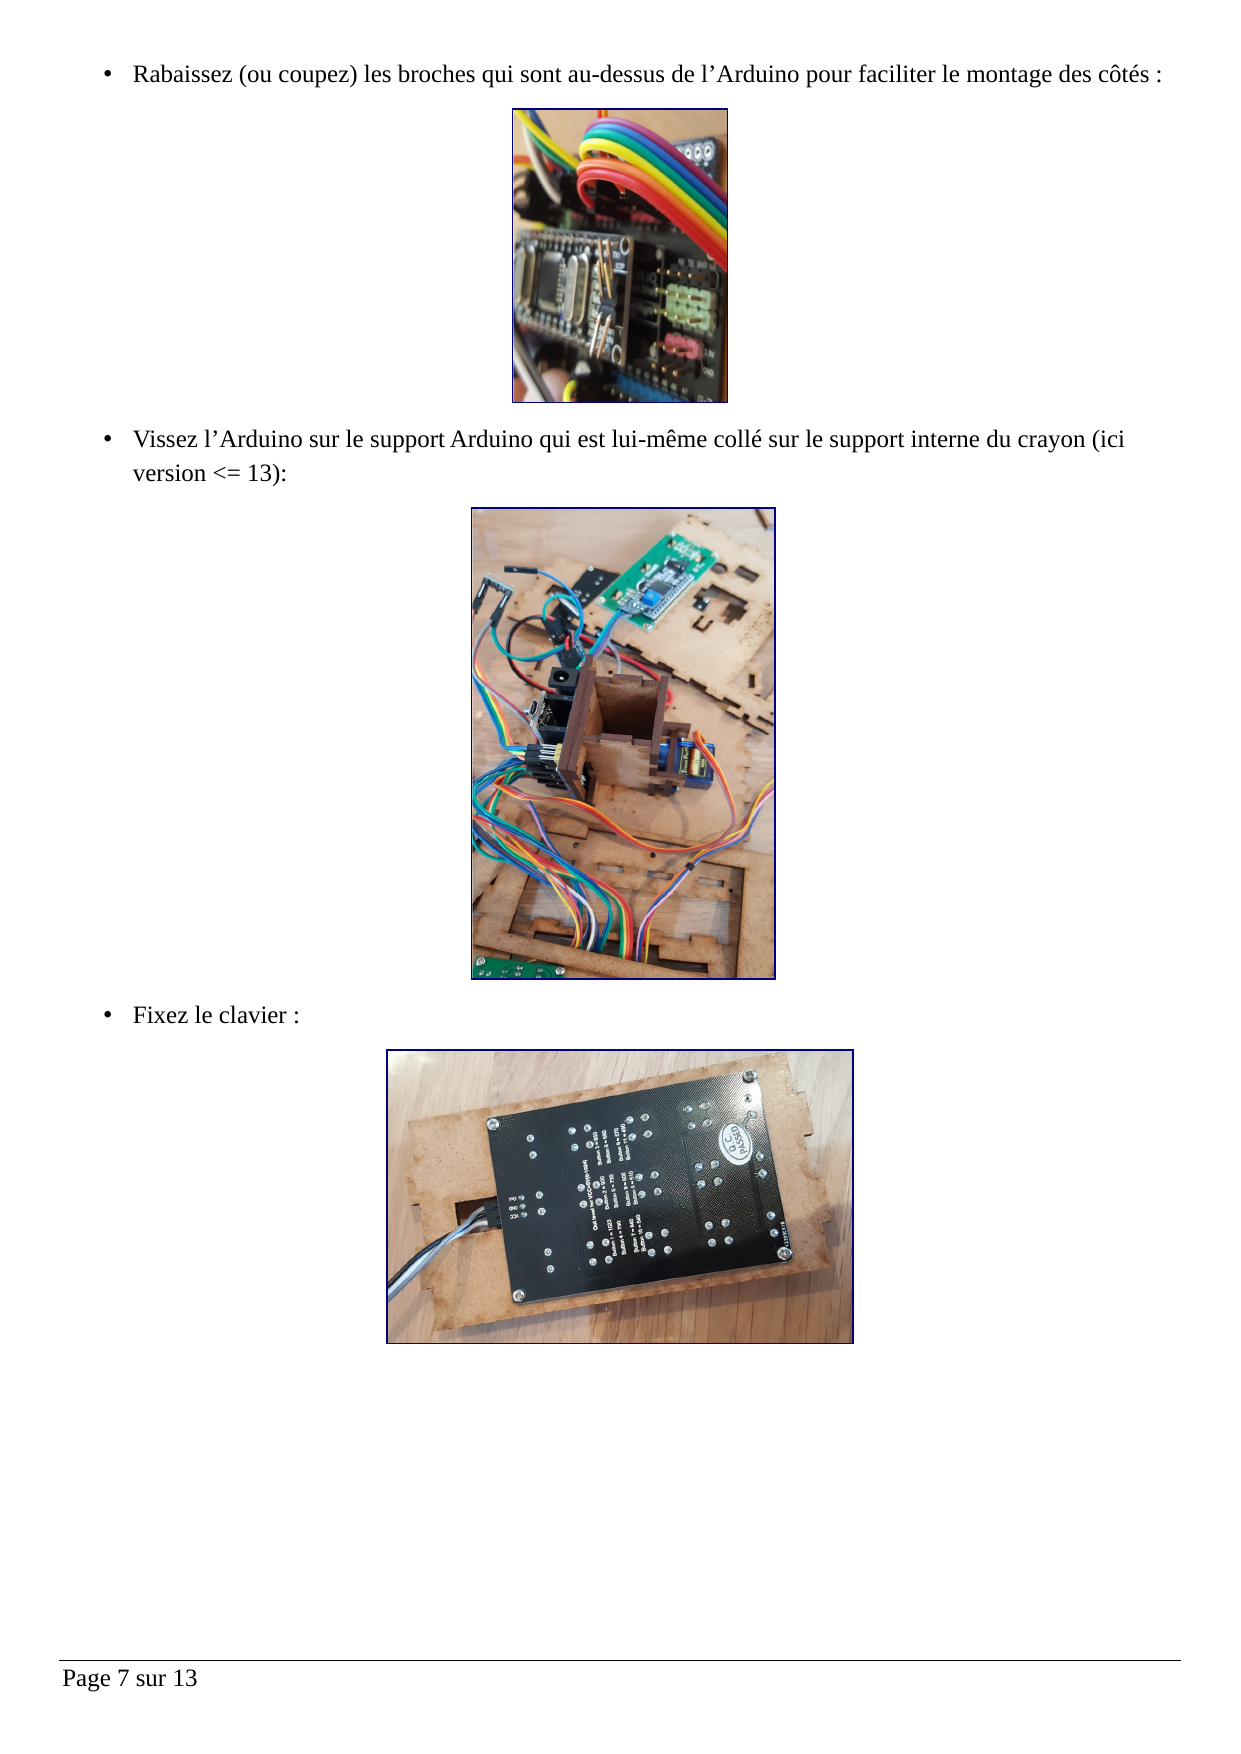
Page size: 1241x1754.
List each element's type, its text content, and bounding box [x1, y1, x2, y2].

list Vissez l’Arduino sur le support Arduino qui est lui-même collé sur le support interne du crayon (ici version <= 13): [103, 424, 1181, 487]
list Fixez le clavier : [103, 1000, 1181, 1029]
list Rabaissez (ou coupez) les broches qui sont au-dessus de l’Arduino pour faciliter le montage des côtés : [103, 59, 1181, 88]
picture [472, 509, 774, 978]
picture [513, 110, 727, 402]
picture [388, 1051, 852, 1343]
